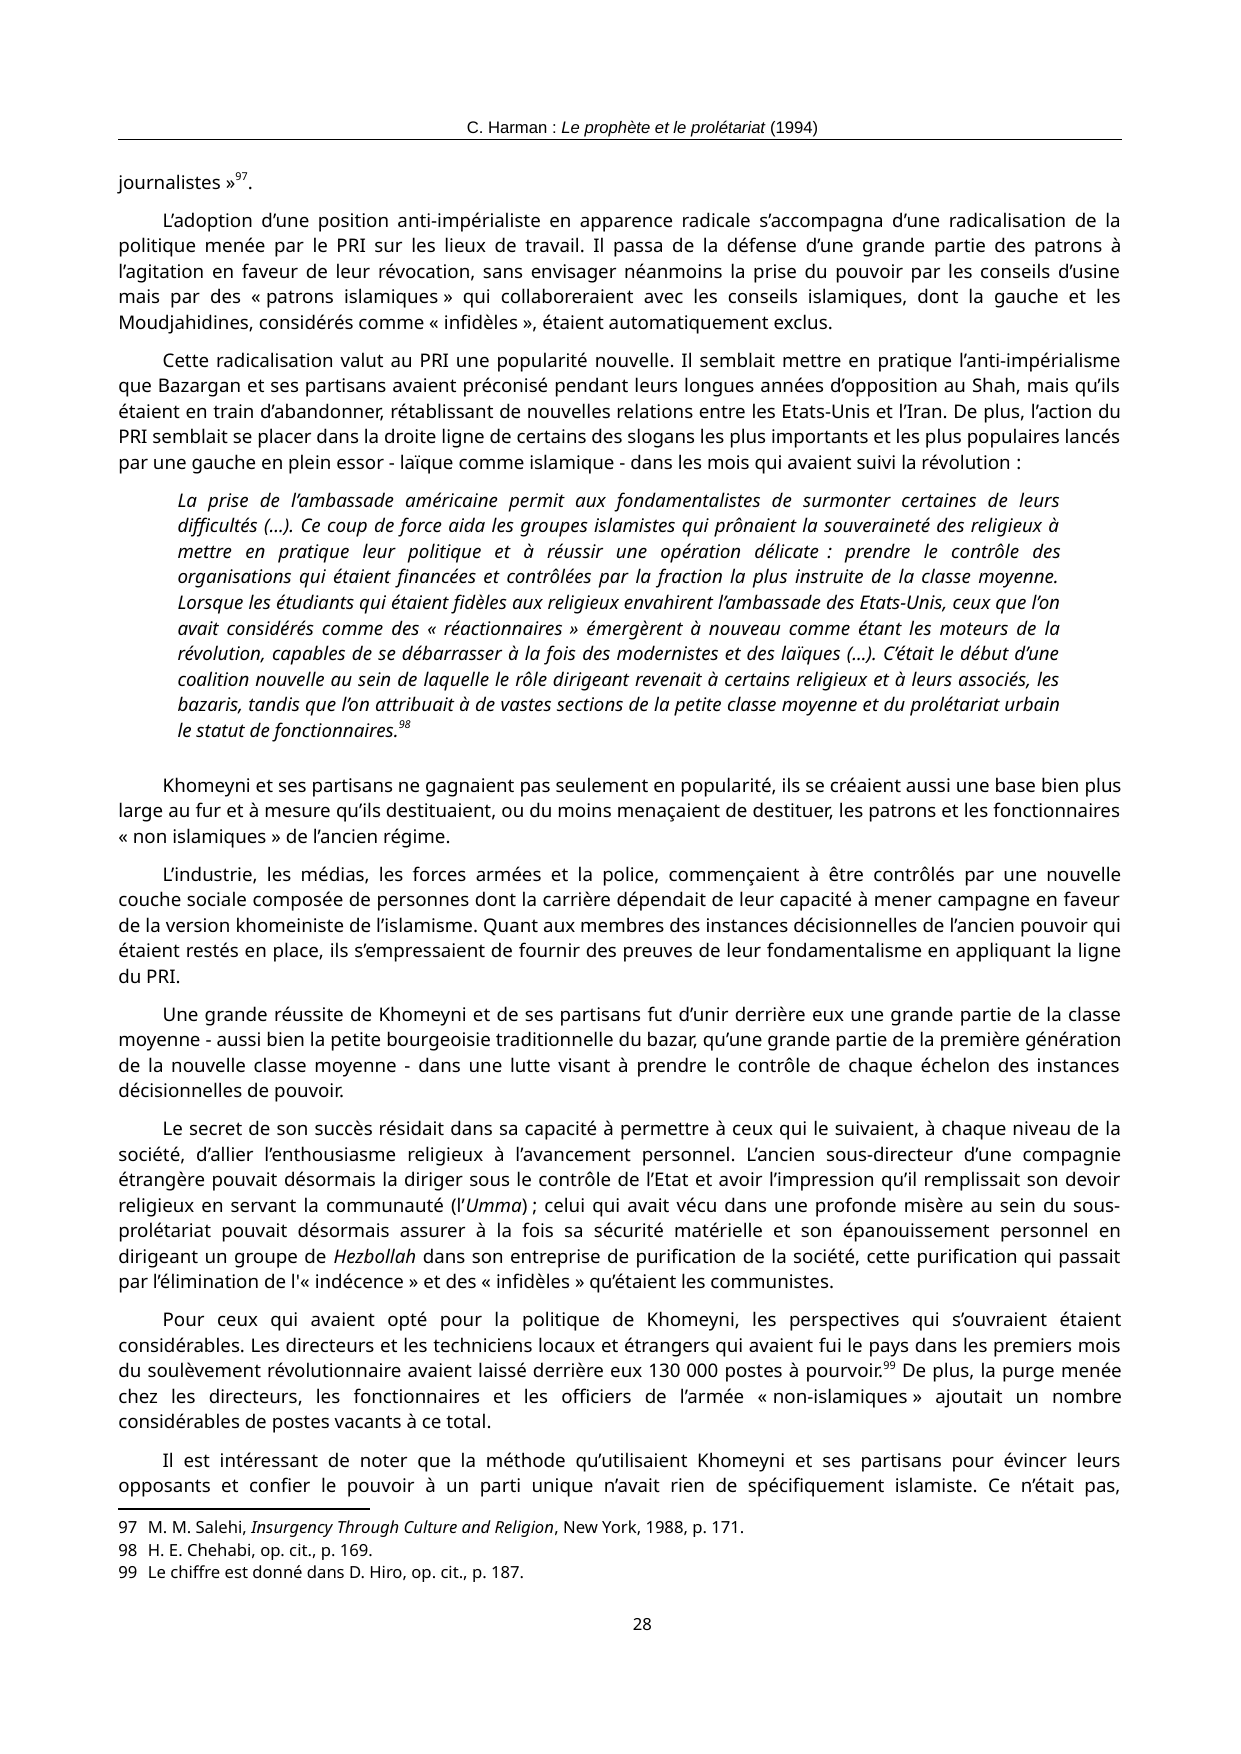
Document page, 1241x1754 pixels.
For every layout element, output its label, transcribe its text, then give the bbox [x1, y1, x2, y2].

text Pour ceux qui avaient opté pour la politique de Khomeyni, les perspectives qui s’ouvraient étaient considérables. Les directeurs et les techniciens locaux et étrangers qui avaient fui le pays dans les premiers mois du soulèvement révolutionnaire avaient laissé derrière eux 130 000 postes à pourvoir. De plus, la purge menée chez les directeurs, les fonctionnaires et les officiers de l’armée « non-islamiques » ajoutait un nombre considérables de postes vacants à ce total. [118, 1307, 1122, 1434]
text journalistes ». [118, 169, 1122, 194]
text Cette radicalisation valut au PRI une popularité nouvelle. Il semblait mettre en pratique l’anti-impérialisme que Bazargan et ses partisans avaient préconisé pendant leurs longues années d’opposition au Shah, mais qu’ils étaient en train d’abandonner, rétablissant de nouvelles relations entre les Etats-Unis et l’Iran. De plus, l’action du PRI semblait se placer dans la droite ligne de certains des slogans les plus importants et les plus populaires lancés par une gauche en plein essor - laïque comme islamique - dans les mois qui avaient suivi la révolution : [118, 347, 1122, 475]
text La prise de l’ambassade américaine permit aux fondamentalistes de surmonter certaines de leurs difficultés (...). Ce coup de force aida les groupes islamistes qui prônaient la souveraineté des religieux à mettre en pratique leur politique et à réussir une opération délicate : prendre le contrôle des organisations qui étaient financées et contrôlées par la fraction la plus instruite de la classe moyenne. Lorsque les étudiants qui étaient fidèles aux religieux envahirent l’ambassade des Etats-Unis, ceux que l’on avait considérés comme des « réactionnaires » émergèrent à nouveau comme étant les moteurs de la révolution, capables de se débarrasser à la fois des modernistes et des laïques (...). C’était le début d’une coalition nouvelle au sein de laquelle le rôle dirigeant revenait à certains religieux et à leurs associés, les bazaris, tandis que l’on attribuait à de vastes sections de la petite classe moyenne et du prolétariat urbain le statut de fonctionnaires. [177, 487, 1063, 742]
text Khomeyni et ses partisans ne gagnaient pas seulement en popularité, ils se créaient aussi une base bien plus large au fur et à mesure qu’ils destituaient, ou du moins menaçaient de destituer, les patrons et les fonctionnaires « non islamiques » de l’ancien régime. [118, 772, 1122, 848]
text Il est intéressant de noter que la méthode qu’utilisaient Khomeyni et ses partisans pour évincer leurs opposants et confier le pouvoir à un parti unique n’avait rien de spécifiquement islamiste. Ce n’était pas, [118, 1447, 1122, 1498]
text Une grande réussite de Khomeyni et de ses partisans fut d’unir derrière eux une grande partie de la classe moyenne - aussi bien la petite bourgeoisie traditionnelle du bazar, qu’une grande partie de la première génération de la nouvelle classe moyenne - dans une lutte visant à prendre le contrôle de chaque échelon des instances décisionnelles de pouvoir. [118, 1001, 1122, 1103]
text Le chiffre est donné dans D. Hiro, op. cit., p. 187. [118, 1561, 1122, 1583]
text H. E. Chehabi, op. cit., p. 169. [118, 1538, 1122, 1561]
text M. M. Salehi, Insurgency Through Culture and Religion, New York, 1988, p. 171. [118, 1515, 1122, 1538]
text L’adoption d’une position anti-impérialiste en apparence radicale s’accompagna d’une radicalisation de la politique menée par le PRI sur les lieux de travail. Il passa de la défense d’une grande partie des patrons à l’agitation en faveur de leur révocation, sans envisager néanmoins la prise du pouvoir par les conseils d’usine mais par des « patrons islamiques » qui collaboreraient avec les conseils islamiques, dont la gauche et les Moudjahidines, considérés comme « infidèles », étaient automatiquement exclus. [118, 207, 1122, 334]
text Le secret de son succès résidait dans sa capacité à permettre à ceux qui le suivaient, à chaque niveau de la société, d’allier l’enthousiasme religieux à l’avancement personnel. L’ancien sous-directeur d’une compagnie étrangère pouvait désormais la diriger sous le contrôle de l’Etat et avoir l’impression qu’il remplissait son devoir religieux en servant la communauté (l’Umma) ; celui qui avait vécu dans une profonde misère au sein du sous-prolétariat pouvait désormais assurer à la fois sa sécurité matérielle et son épanouissement personnel en dirigeant un groupe de Hezbollah dans son entreprise de purification de la société, cette purification qui passait par l’élimination de l'« indécence » et des « infidèles » qu’étaient les communistes. [118, 1116, 1122, 1294]
text L’industrie, les médias, les forces armées et la police, commençaient à être contrôlés par une nouvelle couche sociale composée de personnes dont la carrière dépendait de leur capacité à mener campagne en faveur de la version khomeiniste de l’islamisme. Quant aux membres des instances décisionnelles de l’ancien pouvoir qui étaient restés en place, ils s’empressaient de fournir des preuves de leur fondamentalisme en appliquant la ligne du PRI. [118, 861, 1122, 988]
